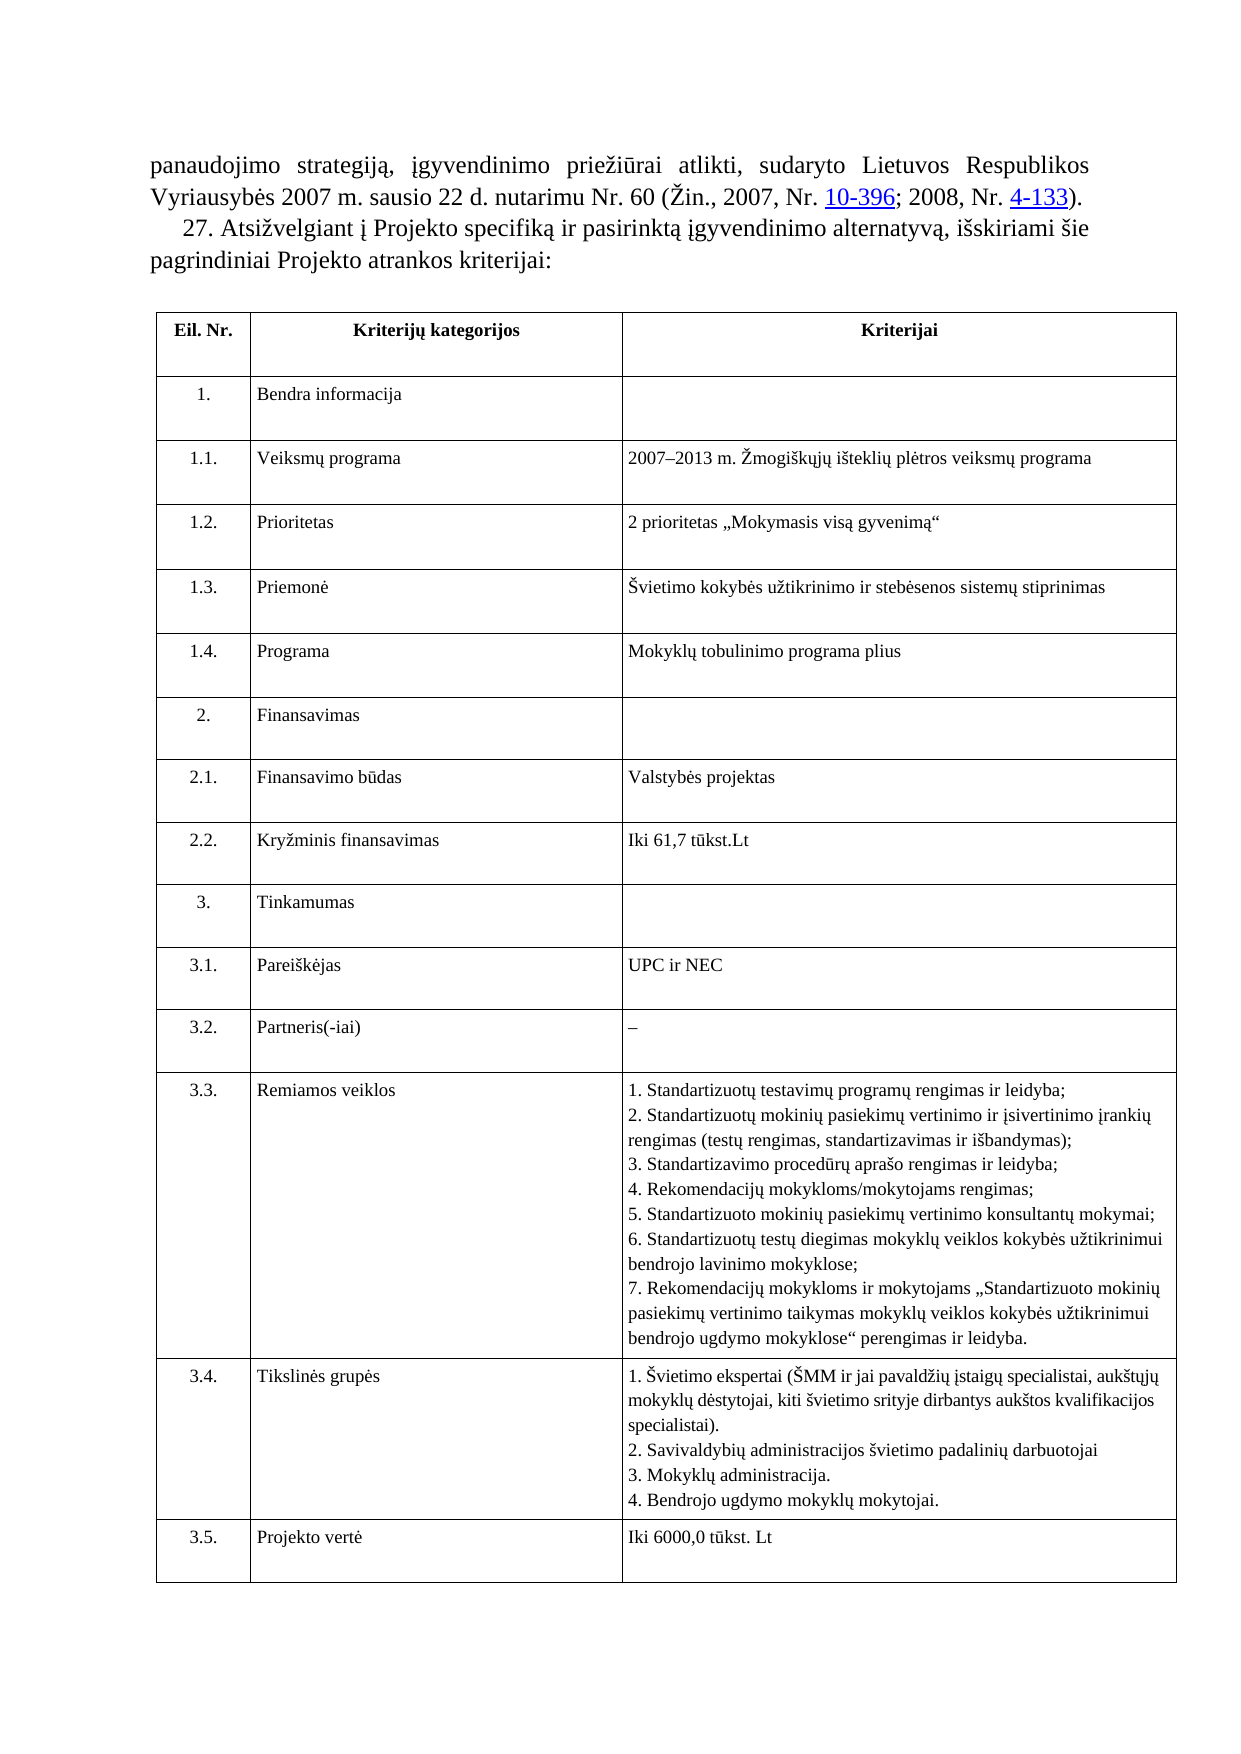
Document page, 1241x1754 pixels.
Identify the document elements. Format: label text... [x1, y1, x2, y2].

table_cell 2.1. [157, 760, 250, 822]
table_cell Programa [251, 634, 622, 697]
table_header Kriterijų kategorijos [251, 313, 622, 376]
table_cell 2.2. [157, 823, 250, 884]
table_cell Iki 61,7 tūkst.Lt [623, 823, 1176, 884]
text 27. Atsižvelgiant į Projekto specifiką ir pasirinktą įgyvendinimo alternatyvą, išskiriami šie pagrindiniai Projekto atrankos kriterijai: [150, 213, 1090, 273]
table_cell 2. [157, 698, 250, 759]
table_cell 3.5. [157, 1520, 250, 1582]
table_cell Tikslinės grupės [251, 1359, 622, 1519]
table_cell 1. Švietimo ekspertai (ŠMM ir jai pavaldžių įstaigų specialistai, aukštųjų mokyklų dėstytojai, kiti švietimo srityje dirbantys aukštos kvalifikacijos specialistai). 2. Savivaldybių administracijos švietimo padalinių darbuotojai 3. Mokyklų administracija. 4. Bendrojo ugdymo mokyklų mokytojai. [623, 1359, 1176, 1519]
table_cell Projekto vertė [251, 1520, 622, 1582]
table_cell 1. [157, 377, 250, 440]
table_cell 3.4. [157, 1359, 250, 1519]
table_cell 3.1. [157, 948, 250, 1009]
text panaudojimo strategiją, įgyvendinimo priežiūrai atlikti, sudaryto Lietuvos Respublikos Vyriausybės 2007 m. sausio 22 d. nutarimu Nr. 60 (Žin., 2007, Nr. 10-396; 2008, Nr. 4-133). [150, 150, 1090, 210]
table_cell Finansavimo būdas [251, 760, 622, 822]
table_cell Finansavimas [251, 698, 622, 759]
table_cell Veiksmų programa [251, 441, 622, 504]
table_cell [623, 885, 1176, 947]
table_cell 2 prioritetas „Mokymasis visą gyvenimą“ [623, 505, 1176, 568]
table_cell Priemonė [251, 570, 622, 633]
table_cell 3.2. [157, 1010, 250, 1072]
table_cell Iki 6000,0 tūkst. Lt [623, 1520, 1176, 1582]
table_cell 1.2. [157, 505, 250, 568]
table_cell 1.1. [157, 441, 250, 504]
table_cell Mokyklų tobulinimo programa plius [623, 634, 1176, 697]
table_cell Pareiškėjas [251, 948, 622, 1009]
table_header Eil. Nr. [157, 313, 250, 376]
table_cell [623, 698, 1176, 759]
table_cell Prioritetas [251, 505, 622, 568]
table_cell Kryžminis finansavimas [251, 823, 622, 884]
table_cell 3. [157, 885, 250, 947]
table_cell 1. Standartizuotų testavimų programų rengimas ir leidyba; 2. Standartizuotų mokinių pasiekimų vertinimo ir įsivertinimo įrankių rengimas (testų rengimas, standartizavimas ir išbandymas); 3. Standartizavimo procedūrų aprašo rengimas ir leidyba; 4. Rekomendacijų mokykloms/mokytojams rengimas; 5. Standartizuoto mokinių pasiekimų vertinimo konsultantų mokymai; 6. Standartizuotų testų diegimas mokyklų veiklos kokybės užtikrinimui bendrojo lavinimo mokyklose; 7. Rekomendacijų mokykloms ir mokytojams „Standartizuoto mokinių pasiekimų vertinimo taikymas mokyklų veiklos kokybės užtikrinimui bendrojo ugdymo mokyklose“ perengimas ir leidyba. [623, 1073, 1176, 1357]
table_cell – [623, 1010, 1176, 1072]
table_cell Bendra informacija [251, 377, 622, 440]
table_cell Partneris(-iai) [251, 1010, 622, 1072]
table_cell 1.3. [157, 570, 250, 633]
table_cell Švietimo kokybės užtikrinimo ir stebėsenos sistemų stiprinimas [623, 570, 1176, 633]
table_cell Tinkamumas [251, 885, 622, 947]
table_cell 1.4. [157, 634, 250, 697]
table_cell 2007–2013 m. Žmogiškųjų išteklių plėtros veiksmų programa [623, 441, 1176, 504]
table_cell 3.3. [157, 1073, 250, 1357]
table_cell [623, 377, 1176, 440]
table_header Kriterijai [623, 313, 1176, 376]
table_cell UPC ir NEC [623, 948, 1176, 1009]
table_cell Valstybės projektas [623, 760, 1176, 822]
table_cell Remiamos veiklos [251, 1073, 622, 1357]
